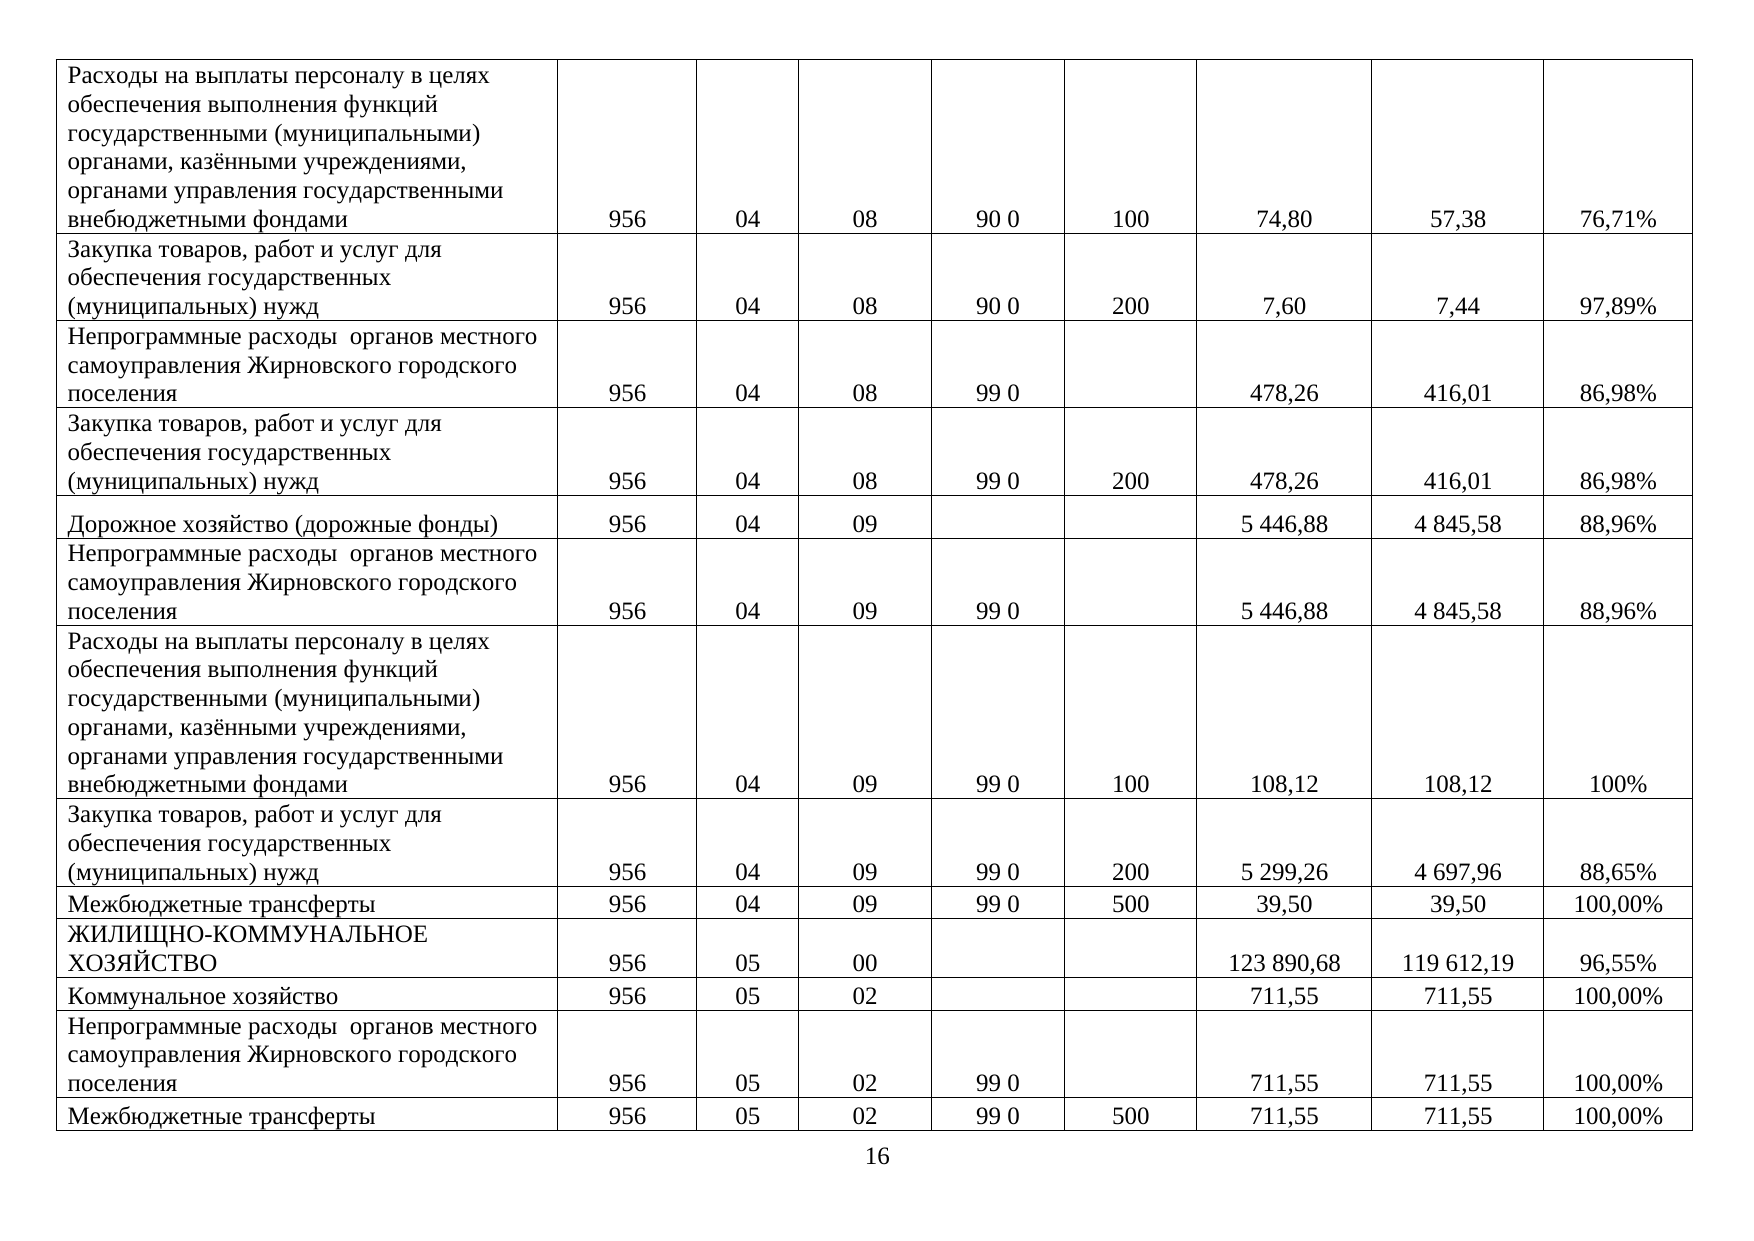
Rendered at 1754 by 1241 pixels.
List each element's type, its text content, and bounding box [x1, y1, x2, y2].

table_cell 99 0 [932, 321, 1064, 407]
table_cell Расходы на выплаты персоналу в целях обеспечения выполнения функций государственными (муниципальными) органами, казёнными учреждениями, органами управления государственными внебюджетными фондами [57, 60, 557, 233]
table_cell Коммунальное хозяйство [57, 978, 557, 1010]
table_cell Непрограммные расходы органов местного самоуправления Жирновского городского поселения [57, 1011, 557, 1097]
table_cell 711,55 [1197, 1098, 1371, 1130]
table_cell 956 [558, 234, 696, 320]
table_cell 99 0 [932, 626, 1064, 798]
table_cell Закупка товаров, работ и услуг для обеспечения государственных (муниципальных) нужд [57, 408, 557, 494]
table_cell 7,60 [1197, 234, 1371, 320]
table_cell 05 [697, 1098, 798, 1130]
table_cell 4 697,96 [1372, 799, 1543, 886]
table_cell 90 0 [932, 60, 1064, 233]
table_cell 7,44 [1372, 234, 1543, 320]
table_cell 09 [799, 887, 931, 918]
table_cell 09 [799, 626, 931, 798]
table_cell 04 [697, 496, 798, 537]
table_cell 39,50 [1197, 887, 1371, 918]
table_cell 5 446,88 [1197, 496, 1371, 537]
table_cell 711,55 [1372, 1098, 1543, 1130]
table_cell 711,55 [1197, 978, 1371, 1010]
table_cell 08 [799, 234, 931, 320]
table_cell 05 [697, 919, 798, 977]
table_cell 04 [697, 626, 798, 798]
table_cell 02 [799, 978, 931, 1010]
table_cell [932, 919, 1064, 977]
table_cell 08 [799, 60, 931, 233]
table_cell 86,98% [1544, 321, 1692, 407]
table_cell Расходы на выплаты персоналу в целях обеспечения выполнения функций государственными (муниципальными) органами, казёнными учреждениями, органами управления государственными внебюджетными фондами [57, 626, 557, 798]
table_cell Закупка товаров, работ и услуг для обеспечения государственных (муниципальных) нужд [57, 799, 557, 886]
table_cell 99 0 [932, 1011, 1064, 1097]
table_cell 416,01 [1372, 321, 1543, 407]
table_cell 108,12 [1372, 626, 1543, 798]
table_cell 00 [799, 919, 931, 977]
table_cell 99 0 [932, 408, 1064, 494]
table_cell 100 [1065, 626, 1196, 798]
table_cell Дорожное хозяйство (дорожные фонды) [57, 496, 557, 537]
table_cell 956 [558, 1098, 696, 1130]
table_cell 100,00% [1544, 1098, 1692, 1130]
table_cell 956 [558, 626, 696, 798]
table_cell 99 0 [932, 799, 1064, 886]
table_cell 96,55% [1544, 919, 1692, 977]
table_cell [1065, 1011, 1196, 1097]
table_cell 05 [697, 978, 798, 1010]
table_cell 99 0 [932, 539, 1064, 625]
table_cell 88,96% [1544, 539, 1692, 625]
table_cell 200 [1065, 408, 1196, 494]
table_cell 04 [697, 60, 798, 233]
table_cell 04 [697, 799, 798, 886]
table_cell 04 [697, 539, 798, 625]
table_cell 100,00% [1544, 1011, 1692, 1097]
table_cell 100% [1544, 626, 1692, 798]
table_cell 04 [697, 234, 798, 320]
table_cell 200 [1065, 799, 1196, 886]
table_cell Межбюджетные трансферты [57, 887, 557, 918]
table_cell 09 [799, 539, 931, 625]
table_cell 39,50 [1372, 887, 1543, 918]
table_cell Межбюджетные трансферты [57, 1098, 557, 1130]
table_cell 02 [799, 1011, 931, 1097]
table_cell 478,26 [1197, 321, 1371, 407]
table_cell [1065, 919, 1196, 977]
table_cell 123 890,68 [1197, 919, 1371, 977]
table_cell 57,38 [1372, 60, 1543, 233]
table_cell 956 [558, 408, 696, 494]
table_cell 478,26 [1197, 408, 1371, 494]
table_cell Непрограммные расходы органов местного самоуправления Жирновского городского поселения [57, 539, 557, 625]
table_cell 956 [558, 496, 696, 537]
table_cell [932, 496, 1064, 537]
table_cell 100,00% [1544, 978, 1692, 1010]
table_cell 76,71% [1544, 60, 1692, 233]
table_cell 88,65% [1544, 799, 1692, 886]
table_cell 88,96% [1544, 496, 1692, 537]
table_cell 08 [799, 408, 931, 494]
table_cell [1065, 978, 1196, 1010]
table_cell 711,55 [1372, 1011, 1543, 1097]
table_cell Закупка товаров, работ и услуг для обеспечения государственных (муниципальных) нужд [57, 234, 557, 320]
table_cell [1065, 321, 1196, 407]
table_cell 74,80 [1197, 60, 1371, 233]
table_cell 09 [799, 496, 931, 537]
table_cell 956 [558, 321, 696, 407]
table_cell 416,01 [1372, 408, 1543, 494]
table_cell [1065, 496, 1196, 537]
table_cell 90 0 [932, 234, 1064, 320]
table_cell 99 0 [932, 1098, 1064, 1130]
table_cell 119 612,19 [1372, 919, 1543, 977]
table_cell 08 [799, 321, 931, 407]
table_cell 956 [558, 60, 696, 233]
table_cell 4 845,58 [1372, 496, 1543, 537]
table_cell 956 [558, 887, 696, 918]
table_cell 97,89% [1544, 234, 1692, 320]
table_cell 100 [1065, 60, 1196, 233]
table_cell 99 0 [932, 887, 1064, 918]
table_cell 500 [1065, 887, 1196, 918]
table_cell 200 [1065, 234, 1196, 320]
table_cell Непрограммные расходы органов местного самоуправления Жирновского городского поселения [57, 321, 557, 407]
table_cell 04 [697, 887, 798, 918]
table_cell 711,55 [1197, 1011, 1371, 1097]
table_cell 711,55 [1372, 978, 1543, 1010]
table_cell 956 [558, 1011, 696, 1097]
table_cell 5 299,26 [1197, 799, 1371, 886]
table_cell [932, 978, 1064, 1010]
table_cell 100,00% [1544, 887, 1692, 918]
table_cell ЖИЛИЩНО-КОММУНАЛЬНОЕ ХОЗЯЙСТВО [57, 919, 557, 977]
table_cell 05 [697, 1011, 798, 1097]
table_cell 956 [558, 539, 696, 625]
table_cell 04 [697, 321, 798, 407]
table_cell 956 [558, 919, 696, 977]
table_cell [1065, 539, 1196, 625]
table_cell 956 [558, 978, 696, 1010]
table_cell 5 446,88 [1197, 539, 1371, 625]
table_cell 108,12 [1197, 626, 1371, 798]
table_cell 956 [558, 799, 696, 886]
table_cell 86,98% [1544, 408, 1692, 494]
table_cell 04 [697, 408, 798, 494]
table_cell 4 845,58 [1372, 539, 1543, 625]
table_cell 500 [1065, 1098, 1196, 1130]
table_cell 09 [799, 799, 931, 886]
table_cell 02 [799, 1098, 931, 1130]
